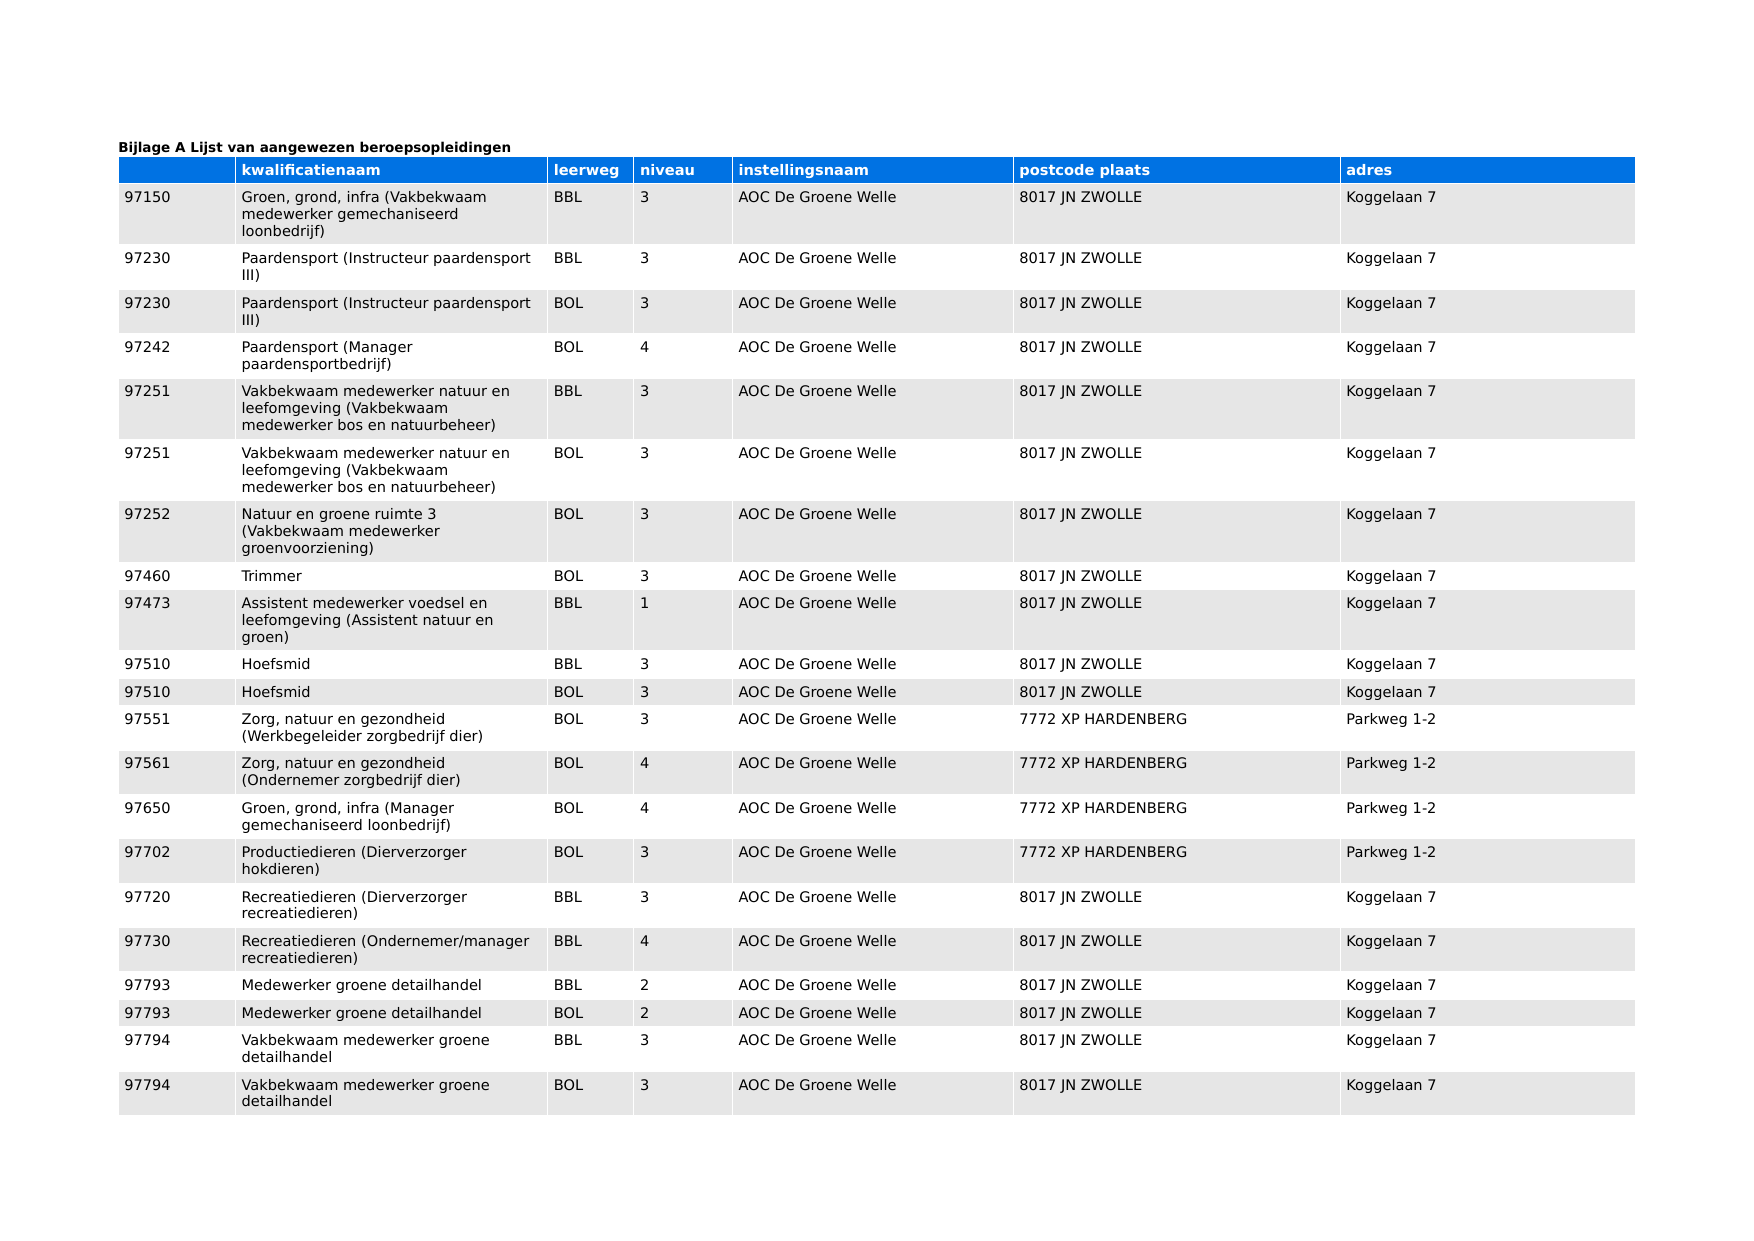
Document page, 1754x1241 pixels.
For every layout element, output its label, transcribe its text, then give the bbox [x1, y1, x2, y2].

table_cell 8017 JN ZWOLLE [1014, 928, 1340, 971]
table_cell Vakbekwaam medewerker groene detailhandel [236, 1027, 547, 1071]
table_cell 97510 [119, 651, 235, 678]
table_cell AOC De Groene Welle [733, 839, 1013, 883]
table_cell AOC De Groene Welle [733, 184, 1013, 244]
table_cell 2 [634, 973, 732, 999]
table_cell 3 [634, 563, 732, 589]
table_cell BBL [548, 379, 633, 439]
table_cell 97561 [119, 751, 235, 794]
table_cell Assistent medewerker voedsel en leefomgeving (Assistent natuur en groen) [236, 590, 547, 650]
table_cell 8017 JN ZWOLLE [1014, 590, 1340, 650]
table_cell 97242 [119, 334, 235, 378]
table_cell 4 [634, 795, 732, 838]
table_cell BOL [548, 839, 633, 883]
table_cell 3 [634, 1027, 732, 1071]
table_cell AOC De Groene Welle [733, 334, 1013, 378]
table_cell 7772 XP HARDENBERG [1014, 839, 1340, 883]
table_cell 3 [634, 379, 732, 439]
table_cell 7772 XP HARDENBERG [1014, 706, 1340, 749]
table_cell Productiedieren (Dierverzorger hokdieren) [236, 839, 547, 883]
table_cell 97473 [119, 590, 235, 650]
table_cell AOC De Groene Welle [733, 1027, 1013, 1071]
table_cell AOC De Groene Welle [733, 379, 1013, 439]
table_cell AOC De Groene Welle [733, 751, 1013, 794]
table_cell Koggelaan 7 [1341, 1000, 1635, 1026]
table_cell Parkweg 1-2 [1341, 839, 1635, 883]
table_cell 2 [634, 1000, 732, 1026]
table_cell 97510 [119, 679, 235, 705]
table_cell 4 [634, 928, 732, 971]
table_cell 3 [634, 290, 732, 333]
table_cell 3 [634, 706, 732, 749]
table_cell 8017 JN ZWOLLE [1014, 501, 1340, 562]
table_cell Vakbekwaam medewerker natuur en leefomgeving (Vakbekwaam medewerker bos en natuurbeheer) [236, 379, 547, 439]
table_cell 3 [634, 440, 732, 500]
table_cell 97730 [119, 928, 235, 971]
table_cell AOC De Groene Welle [733, 563, 1013, 589]
table_cell 8017 JN ZWOLLE [1014, 563, 1340, 589]
table_cell 7772 XP HARDENBERG [1014, 795, 1340, 838]
table_cell Koggelaan 7 [1341, 1072, 1635, 1115]
table_cell Groen, grond, infra (Manager gemechaniseerd loonbedrijf) [236, 795, 547, 838]
table_cell 3 [634, 184, 732, 244]
table_cell 97794 [119, 1072, 235, 1115]
table_cell BOL [548, 706, 633, 749]
table_cell 97720 [119, 884, 235, 927]
table_cell 3 [634, 501, 732, 562]
table_cell AOC De Groene Welle [733, 590, 1013, 650]
table_cell BOL [548, 679, 633, 705]
table_cell 3 [634, 839, 732, 883]
table_cell Koggelaan 7 [1341, 973, 1635, 999]
table_cell Hoefsmid [236, 679, 547, 705]
table_cell 3 [634, 679, 732, 705]
table_cell 97150 [119, 184, 235, 244]
table_cell 97794 [119, 1027, 235, 1071]
table_cell Paardensport (Instructeur paardensport III) [236, 290, 547, 333]
table_cell Parkweg 1-2 [1341, 706, 1635, 749]
table_cell Koggelaan 7 [1341, 884, 1635, 927]
table_cell 97702 [119, 839, 235, 883]
table_cell Paardensport (Instructeur paardensport III) [236, 246, 547, 289]
table_cell 8017 JN ZWOLLE [1014, 184, 1340, 244]
table_cell 4 [634, 751, 732, 794]
table_cell Koggelaan 7 [1341, 184, 1635, 244]
table_cell AOC De Groene Welle [733, 501, 1013, 562]
table_cell Parkweg 1-2 [1341, 795, 1635, 838]
table_cell BBL [548, 651, 633, 678]
table_cell Recreatiedieren (Ondernemer/manager recreatiedieren) [236, 928, 547, 971]
table_cell Koggelaan 7 [1341, 290, 1635, 333]
table_cell 4 [634, 334, 732, 378]
table_cell BOL [548, 1000, 633, 1026]
table_cell BBL [548, 1027, 633, 1071]
table_cell 3 [634, 884, 732, 927]
table_cell AOC De Groene Welle [733, 928, 1013, 971]
table_cell BOL [548, 1072, 633, 1115]
table_cell 97551 [119, 706, 235, 749]
table_cell Medewerker groene detailhandel [236, 973, 547, 999]
table_cell adres [1341, 157, 1635, 183]
table_cell instellingsnaam [733, 157, 1013, 183]
table_cell 3 [634, 1072, 732, 1115]
table_cell Koggelaan 7 [1341, 928, 1635, 971]
table_cell BOL [548, 334, 633, 378]
table_cell niveau [634, 157, 732, 183]
table_cell AOC De Groene Welle [733, 290, 1013, 333]
table_cell kwalificatienaam [236, 157, 547, 183]
table_cell BOL [548, 501, 633, 562]
table_header Bijlage A Lijst van aangewezen beroepsopleidingen [118, 140, 1636, 156]
table_cell [119, 157, 235, 183]
table_cell 1 [634, 590, 732, 650]
table_cell Paardensport (Manager paardensportbedrijf) [236, 334, 547, 378]
table_cell Koggelaan 7 [1341, 246, 1635, 289]
table_cell 97650 [119, 795, 235, 838]
table_cell Koggelaan 7 [1341, 563, 1635, 589]
table_cell 97793 [119, 973, 235, 999]
table_cell 3 [634, 651, 732, 678]
table_cell BBL [548, 884, 633, 927]
table_cell AOC De Groene Welle [733, 973, 1013, 999]
table_cell 97251 [119, 440, 235, 500]
table_cell Zorg, natuur en gezondheid (Ondernemer zorgbedrijf dier) [236, 751, 547, 794]
table_cell 8017 JN ZWOLLE [1014, 884, 1340, 927]
table_cell BOL [548, 795, 633, 838]
table_cell 97230 [119, 246, 235, 289]
table_cell AOC De Groene Welle [733, 679, 1013, 705]
table_cell 97230 [119, 290, 235, 333]
table_cell Koggelaan 7 [1341, 590, 1635, 650]
table_cell 8017 JN ZWOLLE [1014, 1072, 1340, 1115]
table_cell AOC De Groene Welle [733, 1000, 1013, 1026]
table_cell 7772 XP HARDENBERG [1014, 751, 1340, 794]
table_cell AOC De Groene Welle [733, 1072, 1013, 1115]
table_cell Zorg, natuur en gezondheid (Werkbegeleider zorgbedrijf dier) [236, 706, 547, 749]
table_cell 8017 JN ZWOLLE [1014, 679, 1340, 705]
table_cell 8017 JN ZWOLLE [1014, 440, 1340, 500]
table_cell BBL [548, 184, 633, 244]
table_cell AOC De Groene Welle [733, 795, 1013, 838]
table_cell Vakbekwaam medewerker natuur en leefomgeving (Vakbekwaam medewerker bos en natuurbeheer) [236, 440, 547, 500]
table_cell 8017 JN ZWOLLE [1014, 290, 1340, 333]
table_cell Trimmer [236, 563, 547, 589]
table_cell AOC De Groene Welle [733, 440, 1013, 500]
table_cell Medewerker groene detailhandel [236, 1000, 547, 1026]
table_cell BBL [548, 590, 633, 650]
table_cell BBL [548, 973, 633, 999]
table_cell Groen, grond, infra (Vakbekwaam medewerker gemechaniseerd loonbedrijf) [236, 184, 547, 244]
table_cell 97252 [119, 501, 235, 562]
table_cell 8017 JN ZWOLLE [1014, 651, 1340, 678]
table_cell Koggelaan 7 [1341, 679, 1635, 705]
table_cell AOC De Groene Welle [733, 884, 1013, 927]
table_cell 8017 JN ZWOLLE [1014, 379, 1340, 439]
table_cell Koggelaan 7 [1341, 440, 1635, 500]
table_cell AOC De Groene Welle [733, 706, 1013, 749]
table_cell leerweg [548, 157, 633, 183]
table_cell 8017 JN ZWOLLE [1014, 973, 1340, 999]
table_cell Vakbekwaam medewerker groene detailhandel [236, 1072, 547, 1115]
table_cell Koggelaan 7 [1341, 334, 1635, 378]
table_cell 97793 [119, 1000, 235, 1026]
table_cell Hoefsmid [236, 651, 547, 678]
table_cell 3 [634, 246, 732, 289]
table_cell BOL [548, 290, 633, 333]
table_cell 8017 JN ZWOLLE [1014, 246, 1340, 289]
table_cell Koggelaan 7 [1341, 1027, 1635, 1071]
table_cell BBL [548, 246, 633, 289]
table_cell 97251 [119, 379, 235, 439]
table_cell Koggelaan 7 [1341, 501, 1635, 562]
table_cell AOC De Groene Welle [733, 651, 1013, 678]
table_cell 8017 JN ZWOLLE [1014, 1000, 1340, 1026]
table_cell 8017 JN ZWOLLE [1014, 1027, 1340, 1071]
table_cell Recreatiedieren (Dierverzorger recreatiedieren) [236, 884, 547, 927]
table_cell Koggelaan 7 [1341, 379, 1635, 439]
table_cell BOL [548, 440, 633, 500]
table_cell BBL [548, 928, 633, 971]
table_cell 8017 JN ZWOLLE [1014, 334, 1340, 378]
table_cell postcode plaats [1014, 157, 1340, 183]
table_cell Natuur en groene ruimte 3 (Vakbekwaam medewerker groenvoorziening) [236, 501, 547, 562]
table_cell Koggelaan 7 [1341, 651, 1635, 678]
table_cell Parkweg 1-2 [1341, 751, 1635, 794]
table_cell BOL [548, 751, 633, 794]
table_cell AOC De Groene Welle [733, 246, 1013, 289]
table_cell BOL [548, 563, 633, 589]
table_cell 97460 [119, 563, 235, 589]
